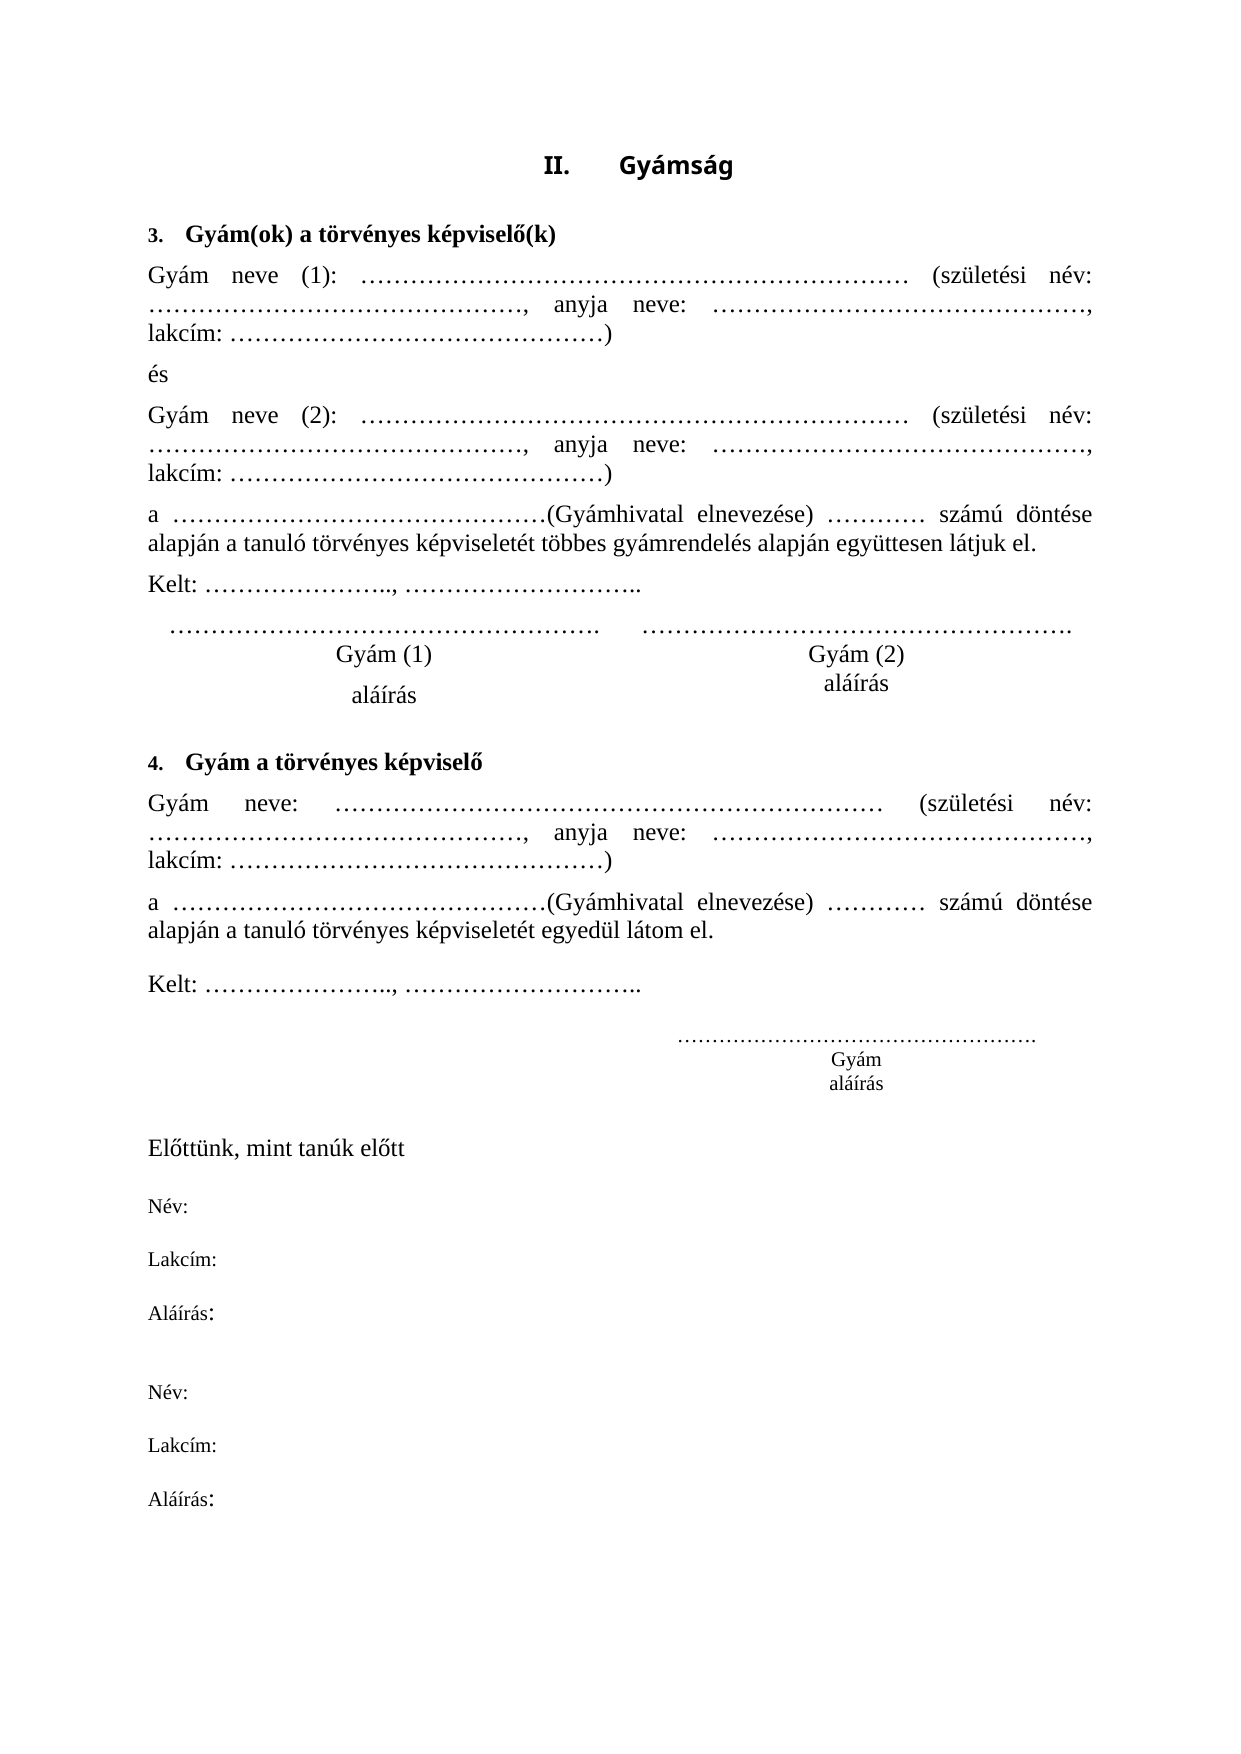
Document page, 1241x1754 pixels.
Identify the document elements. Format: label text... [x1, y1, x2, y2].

text a ………………………………………(Gyámhivatal elnevezése) ………… számú döntése alapján a tanuló törvényes képviseletét többes gyámrendelés alapján együttesen látjuk el. [148, 499, 1093, 557]
text és [148, 359, 1093, 388]
table_cell [556, 1465, 1093, 1517]
list Gyám a törvényes képviselő [148, 747, 1093, 775]
text Előttünk, mint tanúk előtt [148, 1133, 1093, 1161]
table_cell [556, 1412, 1093, 1464]
table_header ……………………………………………. Gyám (2) aláírás [620, 610, 1092, 709]
table_header ……………………………………………. Gyám aláírás [620, 998, 1092, 1095]
table_header Név: [136, 1360, 556, 1412]
table_cell Aláírás: [136, 1465, 556, 1517]
table_header [556, 1360, 1093, 1412]
text Gyám neve (1): ………………………………………………………… (születési név: ………………………………………, anyja neve: ………………………………………, lakcím: ………………………………………) [148, 260, 1093, 347]
list Gyámság [185, 148, 1093, 182]
text Gyám neve: ………………………………………………………… (születési név: ………………………………………, anyja neve: ………………………………………, lakcím: ………………………………………) [148, 788, 1093, 874]
table_header [148, 998, 620, 1095]
text Kelt: ………………….., ……………………….. [148, 969, 1093, 998]
text a ………………………………………(Gyámhivatal elnevezése) ………… számú döntése alapján a tanuló törvényes képviseletét egyedül látom el. [148, 887, 1093, 944]
text Kelt: ………………….., ……………………….. [148, 569, 1093, 598]
text Gyám neve (2): ………………………………………………………… (születési név: ………………………………………, anyja neve: ………………………………………, lakcím: ………………………………………) [148, 400, 1093, 487]
list Gyám(ok) a törvényes képviselő(k) [148, 219, 1093, 248]
table_cell Lakcím: [136, 1412, 556, 1464]
table_header Név: [136, 1174, 556, 1226]
table_cell Lakcím: [136, 1226, 556, 1279]
table_cell [556, 1226, 1093, 1279]
table_cell Aláírás: [136, 1279, 556, 1331]
table_header ……………………………………………. Gyám (1) aláírás [148, 610, 620, 709]
table_cell [556, 1279, 1093, 1331]
table_header [556, 1174, 1093, 1226]
